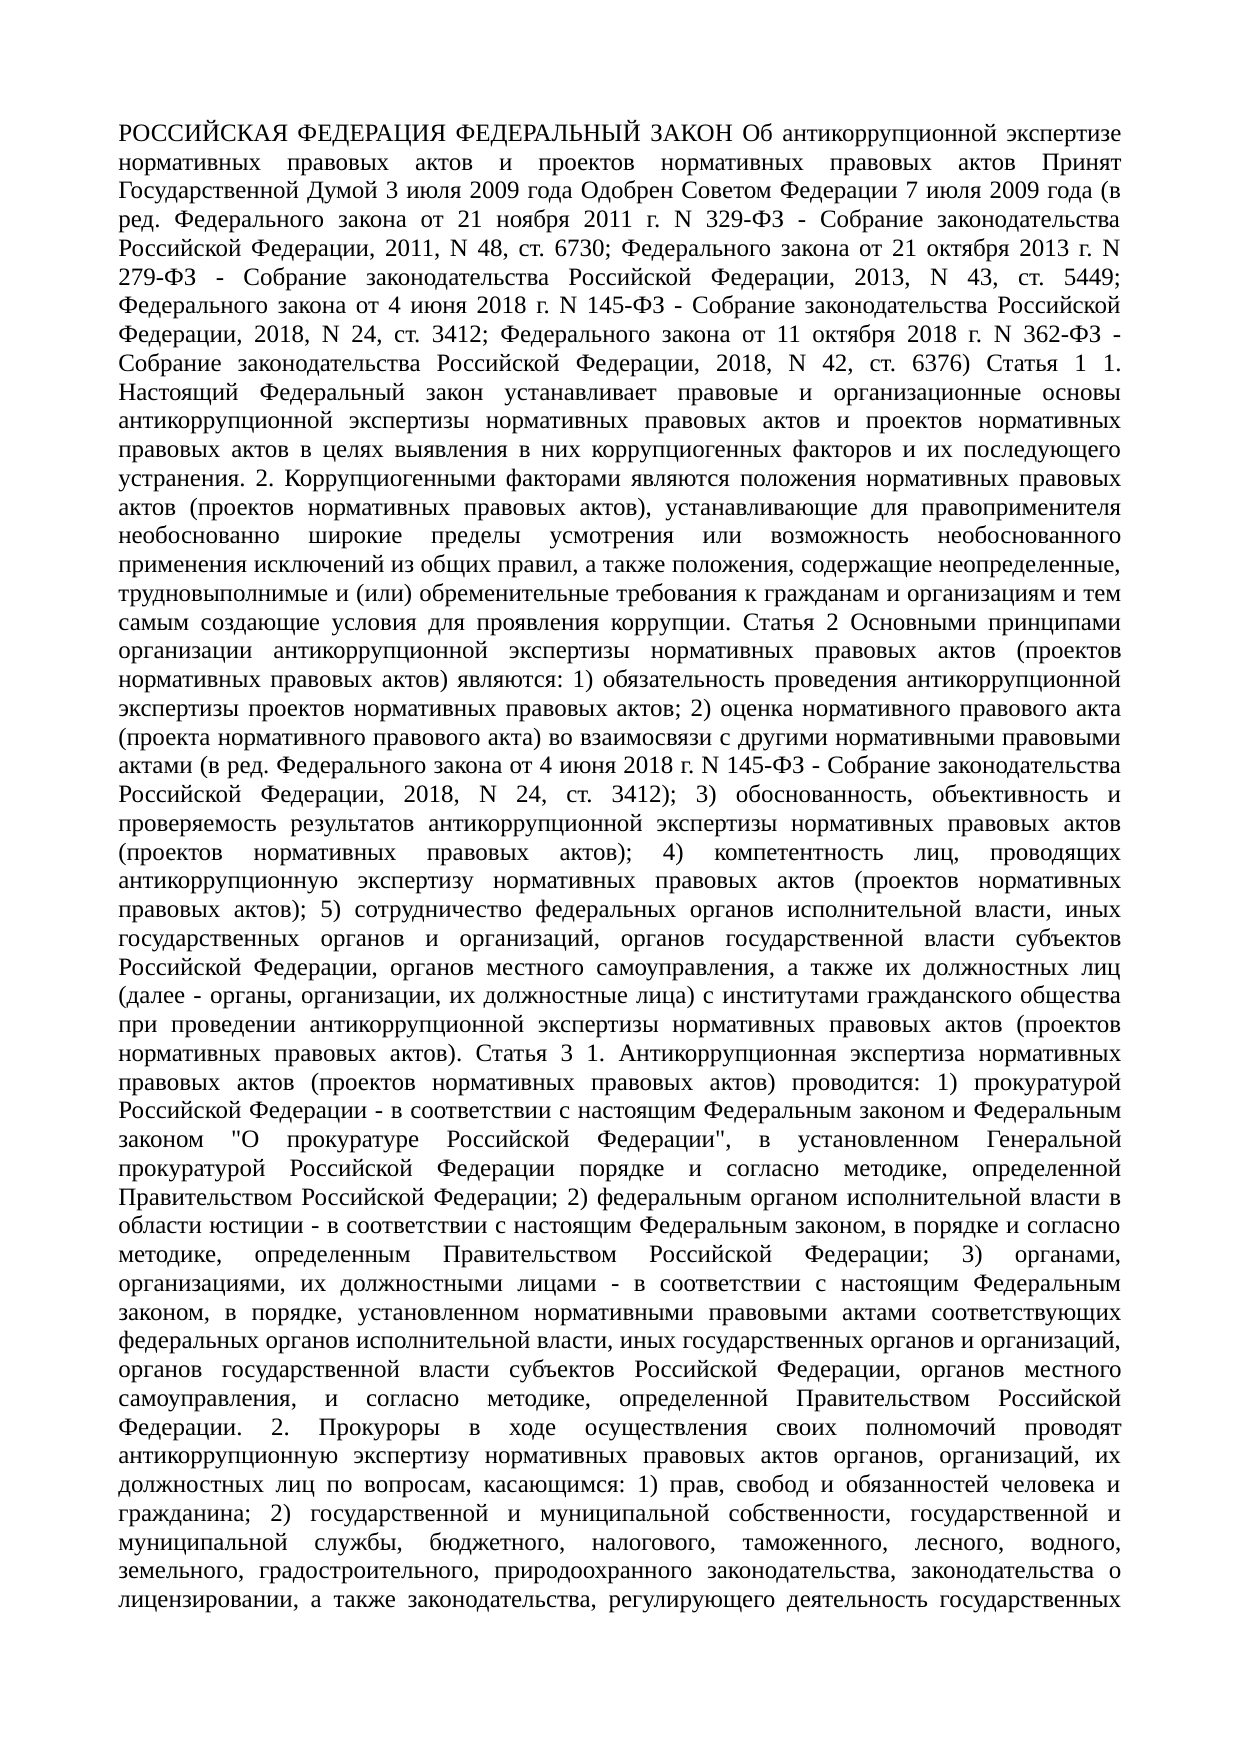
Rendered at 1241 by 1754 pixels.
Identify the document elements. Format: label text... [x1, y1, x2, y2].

text РОССИЙСКАЯ ФЕДЕРАЦИЯ ФЕДЕРАЛЬНЫЙ ЗАКОН Об антикоррупционной экспертизе нормативных правовых актов и проектов нормативных правовых актов Принят Государственной Думой 3 июля 2009 года Одобрен Советом Федерации 7 июля 2009 года (в ред. Федерального закона от 21 ноября 2011 г. N 329-ФЗ - Собрание законодательства Российской Федерации, 2011, N 48, ст. 6730; Федерального закона от 21 октября 2013 г. N 279-ФЗ - Собрание законодательства Российской Федерации, 2013, N 43, ст. 5449; Федерального закона от 4 июня 2018 г. N 145-ФЗ - Собрание законодательства Российской Федерации, 2018, N 24, ст. 3412; Федерального закона от 11 октября 2018 г. N 362-ФЗ - Собрание законодательства Российской Федерации, 2018, N 42, ст. 6376) Статья 1 1. Настоящий Федеральный закон устанавливает правовые и организационные основы антикоррупционной экспертизы нормативных правовых актов и проектов нормативных правовых актов в целях выявления в них коррупциогенных факторов и их последующего устранения. 2. Коррупциогенными факторами являются положения нормативных правовых актов (проектов нормативных правовых актов), устанавливающие для правоприменителя необоснованно широкие пределы усмотрения или возможность необоснованного применения исключений из общих правил, а также положения, содержащие неопределенные, трудновыполнимые и (или) обременительные требования к гражданам и организациям и тем самым создающие условия для проявления коррупции. Статья 2 Основными принципами организации антикоррупционной экспертизы нормативных правовых актов (проектов нормативных правовых актов) являются: 1) обязательность проведения антикоррупционной экспертизы проектов нормативных правовых актов; 2) оценка нормативного правового акта (проекта нормативного правового акта) во взаимосвязи с другими нормативными правовыми актами (в ред. Федерального закона от 4 июня 2018 г. N 145-ФЗ - Собрание законодательства Российской Федерации, 2018, N 24, ст. 3412); 3) обоснованность, объективность и проверяемость результатов антикоррупционной экспертизы нормативных правовых актов (проектов нормативных правовых актов); 4) компетентность лиц, проводящих антикоррупционную экспертизу нормативных правовых актов (проектов нормативных правовых актов); 5) сотрудничество федеральных органов исполнительной власти, иных государственных органов и организаций, органов государственной власти субъектов Российской Федерации, органов местного самоуправления, а также их должностных лиц (далее - органы, организации, их должностные лица) с институтами гражданского общества при проведении антикоррупционной экспертизы нормативных правовых актов (проектов нормативных правовых актов). Статья 3 1. Антикоррупционная экспертиза нормативных правовых актов (проектов нормативных правовых актов) проводится: 1) прокуратурой Российской Федерации - в соответствии с настоящим Федеральным законом и Федеральным законом "О прокуратуре Российской Федерации", в установленном Генеральной прокуратурой Российской Федерации порядке и согласно методике, определенной Правительством Российской Федерации; 2) федеральным органом исполнительной власти в области юстиции - в соответствии с настоящим Федеральным законом, в порядке и согласно методике, определенным Правительством Российской Федерации; 3) органами, организациями, их должностными лицами - в соответствии с настоящим Федеральным законом, в порядке, установленном нормативными правовыми актами соответствующих федеральных органов исполнительной власти, иных государственных органов и организаций, органов государственной власти субъектов Российской Федерации, органов местного самоуправления, и согласно методике, определенной Правительством Российской Федерации. 2. Прокуроры в ходе осуществления своих полномочий проводят антикоррупционную экспертизу нормативных правовых актов органов, организаций, их должностных лиц по вопросам, касающимся: 1) прав, свобод и обязанностей человека и гражданина; 2) государственной и муниципальной собственности, государственной и муниципальной службы, бюджетного, налогового, таможенного, лесного, водного, земельного, градостроительного, природоохранного законодательства, законодательства о лицензировании, а также законодательства, регулирующего деятельность государственных [118, 118, 1122, 1613]
